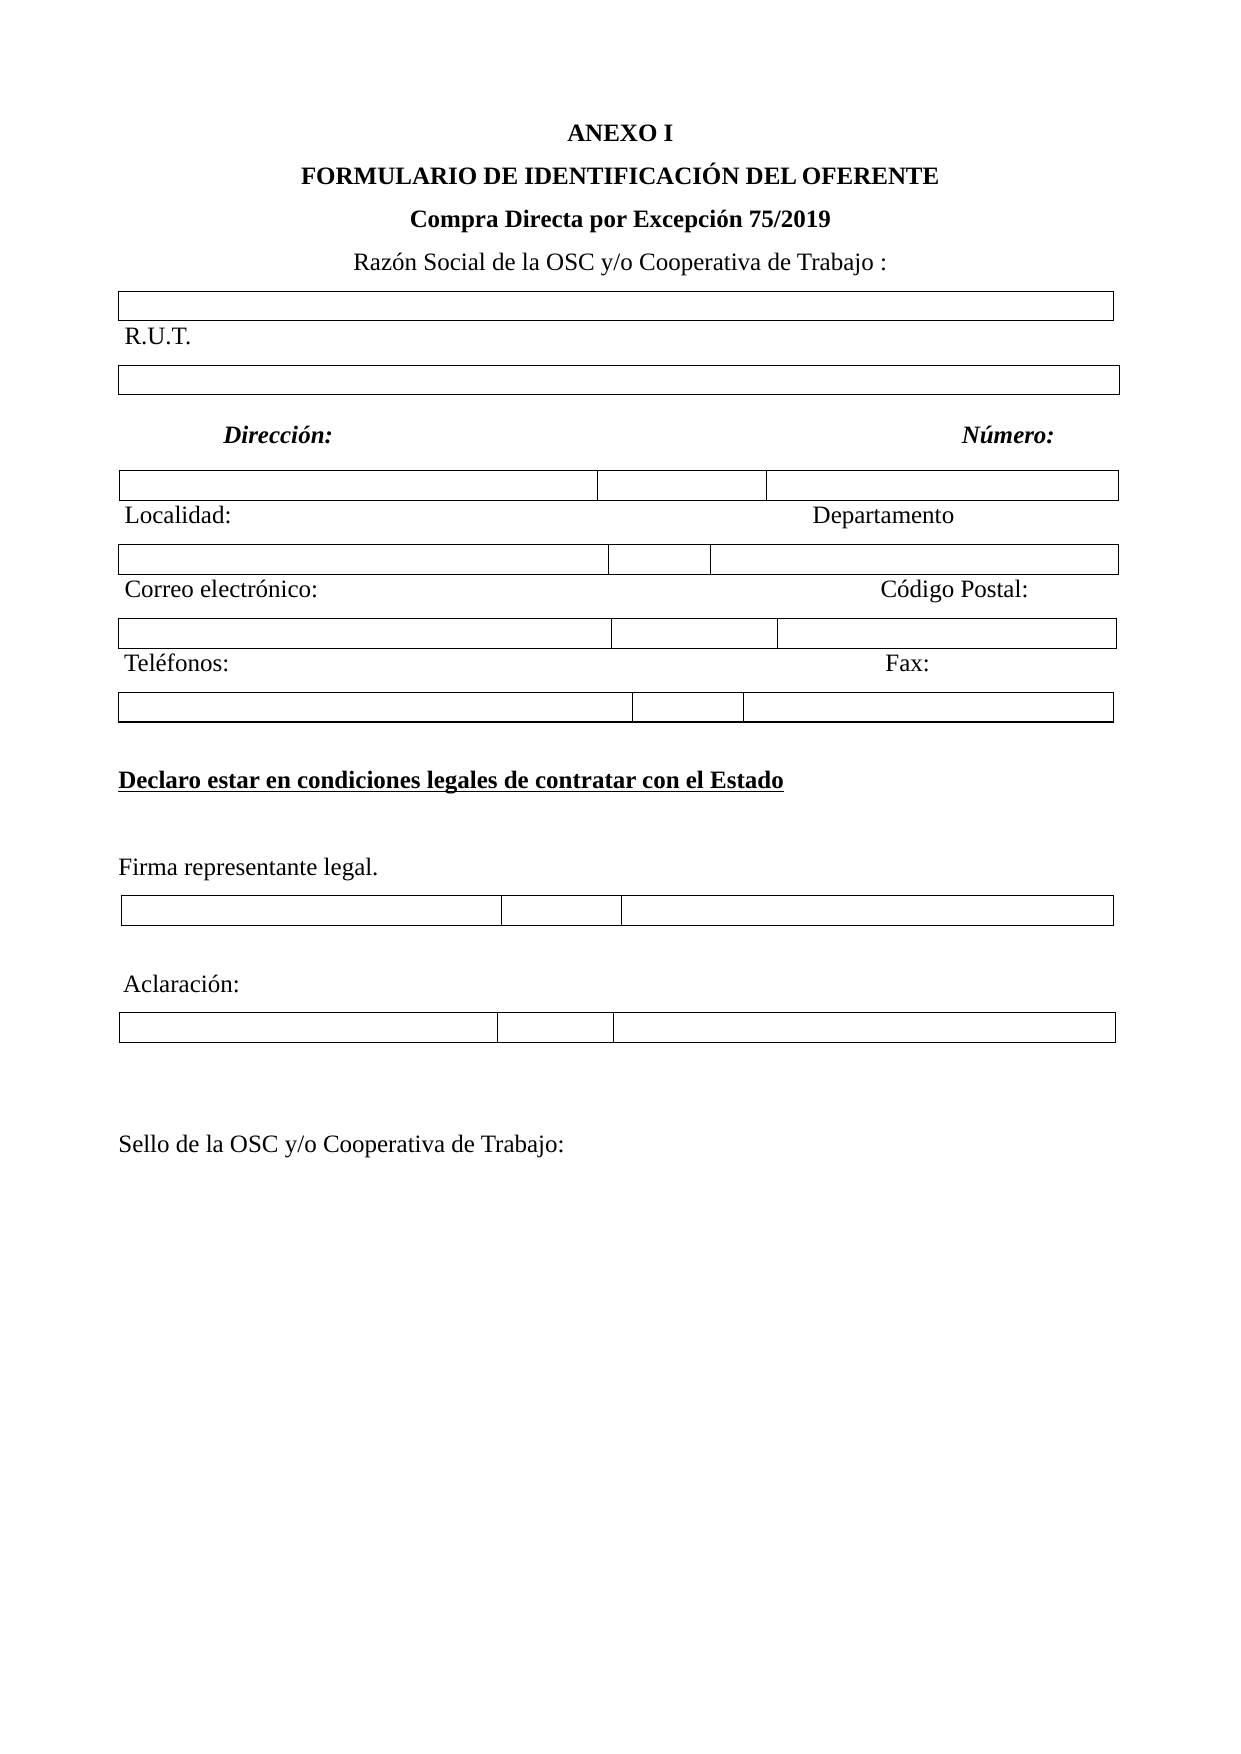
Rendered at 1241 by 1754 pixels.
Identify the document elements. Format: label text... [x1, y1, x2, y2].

table_header [120, 1013, 497, 1042]
table_header [119, 292, 1113, 320]
text ANEXO I [118, 118, 1122, 147]
subtitle Dirección: Número: [118, 420, 1122, 449]
table_header [711, 545, 1118, 573]
table_header [778, 619, 1116, 647]
table_header [498, 1013, 613, 1042]
table_header [622, 896, 1113, 925]
text R.U.T. [118, 321, 1122, 350]
table_header [120, 471, 597, 499]
table_header [502, 896, 621, 925]
text Localidad: Departamento [118, 501, 1122, 529]
table_header [119, 619, 611, 647]
text Razón Social de la OSC y/o Cooperativa de Trabajo : [118, 247, 1122, 276]
table_header [612, 619, 777, 647]
text Aclaración: [118, 969, 1122, 998]
text Firma representante legal. [118, 852, 1122, 881]
table_header [633, 693, 743, 721]
table_header [122, 896, 501, 925]
table_header [609, 545, 710, 573]
table_header [767, 471, 1118, 499]
table_header [614, 1013, 1115, 1042]
text Declaro estar en condiciones legales de contratar con el Estado [118, 766, 1122, 794]
table_header [119, 545, 608, 573]
table_header [119, 693, 632, 721]
text Teléfonos: Fax: [118, 648, 1122, 677]
text Correo electrónico: Código Postal: [118, 574, 1122, 603]
text Compra Directa por Excepción 75/2019 [118, 204, 1122, 233]
text FORMULARIO DE IDENTIFICACIÓN DEL OFERENTE [118, 161, 1122, 190]
text Sello de la OSC y/o Cooperativa de Trabajo: [118, 1129, 1122, 1158]
table_header [744, 693, 1113, 721]
table_header [119, 366, 1119, 394]
table_header [598, 471, 766, 499]
